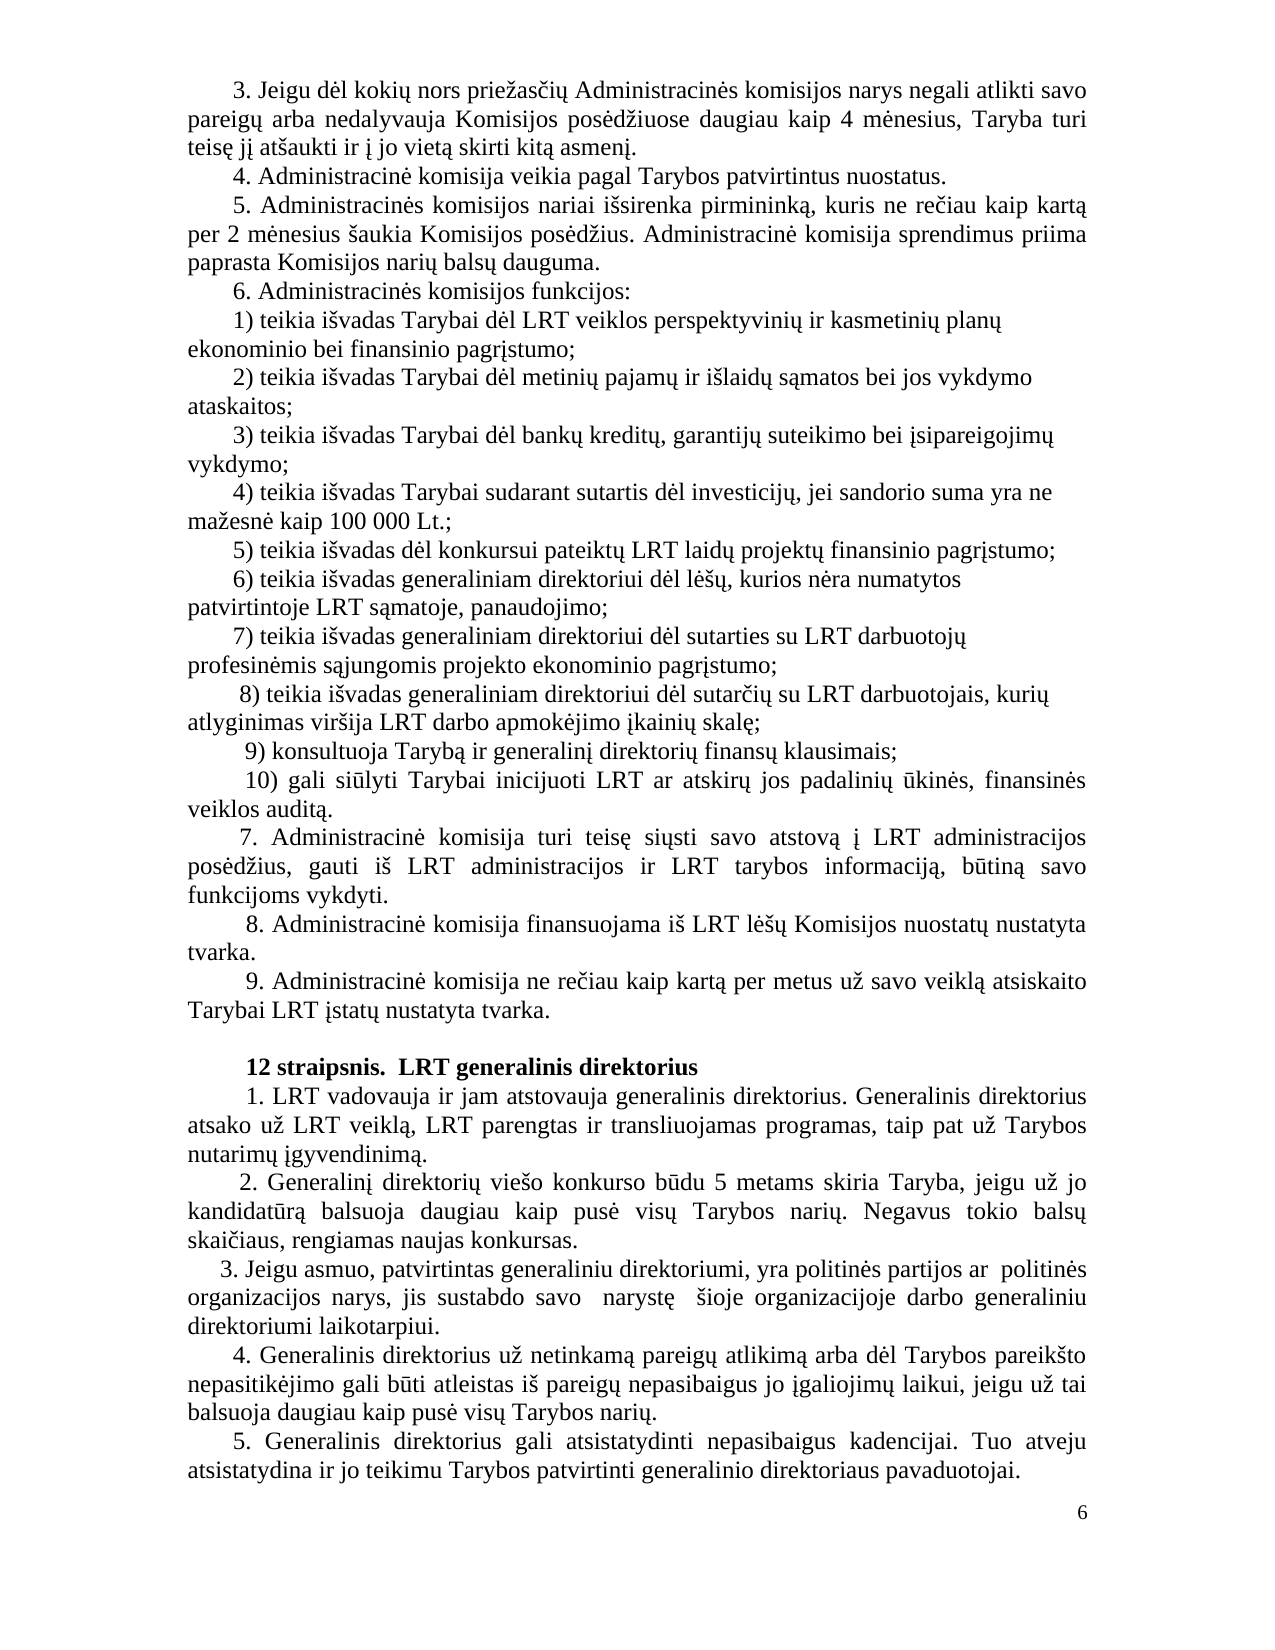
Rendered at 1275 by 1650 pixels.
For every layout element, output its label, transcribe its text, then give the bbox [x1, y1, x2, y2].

text 7. Administracinė komisija turi teisę siųsti savo atstovą į LRT administracijos posėdžius, gauti iš LRT administracijos ir LRT tarybos informaciją, būtiną savo funkcijoms vykdyti. [187, 822, 1087, 909]
text 10) gali siūlyti Tarybai inicijuoti LRT ar atskirų jos padalinių ūkinės, finansinės veiklos auditą. [187, 765, 1087, 822]
text 8. Administracinė komisija finansuojama iš LRT lėšų Komisijos nuostatų nustatyta tvarka. [187, 909, 1087, 966]
text 2. Generalinį direktorių viešo konkurso būdu 5 metams skiria Taryba, jeigu už jo kandidatūrą balsuoja daugiau kaip pusė visų Tarybos narių. Negavus tokio balsų skaičiaus, rengiamas naujas konkursas. [187, 1167, 1087, 1254]
text 9. Administracinė komisija ne rečiau kaip kartą per metus už savo veiklą atsiskaito Tarybai LRT įstatų nustatyta tvarka. [187, 966, 1087, 1024]
text 3. Jeigu asmuo, patvirtintas generaliniu direktoriumi, yra politinės partijos ar politinės organizacijos narys, jis sustabdo savo narystę šioje organizacijoje darbo generaliniu direktoriumi laikotarpiui. [187, 1254, 1087, 1340]
text 6) teikia išvadas generaliniam direktoriui dėl lėšų, kurios nėra numatytos patvirtintoje LRT sąmatoje, panaudojimo; [187, 564, 1087, 621]
text 6. Administracinės komisijos funkcijos: [187, 276, 1087, 305]
text 3) teikia išvadas Tarybai dėl bankų kreditų, garantijų suteikimo bei įsipareigojimų vykdymo; [187, 420, 1087, 477]
text 5. Administracinės komisijos nariai išsirenka pirmininką, kuris ne rečiau kaip kartą per 2 mėnesius šaukia Komisijos posėdžius. Administracinė komisija sprendimus priima paprasta Komisijos narių balsų dauguma. [187, 190, 1087, 276]
text 5. Generalinis direktorius gali atsistatydinti nepasibaigus kadencijai. Tuo atveju atsistatydina ir jo teikimu Tarybos patvirtinti generalinio direktoriaus pavaduotojai. [187, 1426, 1087, 1484]
text 12 straipsnis. LRT generalinis direktorius [187, 1052, 1087, 1081]
text 4. Administracinė komisija veikia pagal Tarybos patvirtintus nuostatus. [187, 161, 1087, 190]
text 3. Jeigu dėl kokių nors priežasčių Administracinės komisijos narys negali atlikti savo pareigų arba nedalyvauja Komisijos posėdžiuose daugiau kaip 4 mėnesius, Taryba turi teisę jį atšaukti ir į jo vietą skirti kitą asmenį. [187, 75, 1087, 161]
text 4. Generalinis direktorius už netinkamą pareigų atlikimą arba dėl Tarybos pareikšto nepasitikėjimo gali būti atleistas iš pareigų nepasibaigus jo įgaliojimų laikui, jeigu už tai balsuoja daugiau kaip pusė visų Tarybos narių. [187, 1340, 1087, 1426]
text 2) teikia išvadas Tarybai dėl metinių pajamų ir išlaidų sąmatos bei jos vykdymo ataskaitos; [187, 362, 1087, 420]
text 1. LRT vadovauja ir jam atstovauja generalinis direktorius. Generalinis direktorius atsako už LRT veiklą, LRT parengtas ir transliuojamas programas, taip pat už Tarybos nutarimų įgyvendinimą. [187, 1081, 1087, 1167]
text 5) teikia išvadas dėl konkursui pateiktų LRT laidų projektų finansinio pagrįstumo; [187, 535, 1087, 564]
text 1) teikia išvadas Tarybai dėl LRT veiklos perspektyvinių ir kasmetinių planų ekonominio bei finansinio pagrįstumo; [187, 305, 1087, 362]
text 9) konsultuoja Tarybą ir generalinį direktorių finansų klausimais; [187, 736, 1087, 765]
text 4) teikia išvadas Tarybai sudarant sutartis dėl investicijų, jei sandorio suma yra ne mažesnė kaip 100 000 Lt.; [187, 477, 1087, 535]
text 8) teikia išvadas generaliniam direktoriui dėl sutarčių su LRT darbuotojais, kurių atlyginimas viršija LRT darbo apmokėjimo įkainių skalę; [187, 679, 1087, 736]
text 7) teikia išvadas generaliniam direktoriui dėl sutarties su LRT darbuotojų profesinėmis sąjungomis projekto ekonominio pagrįstumo; [187, 621, 1087, 679]
